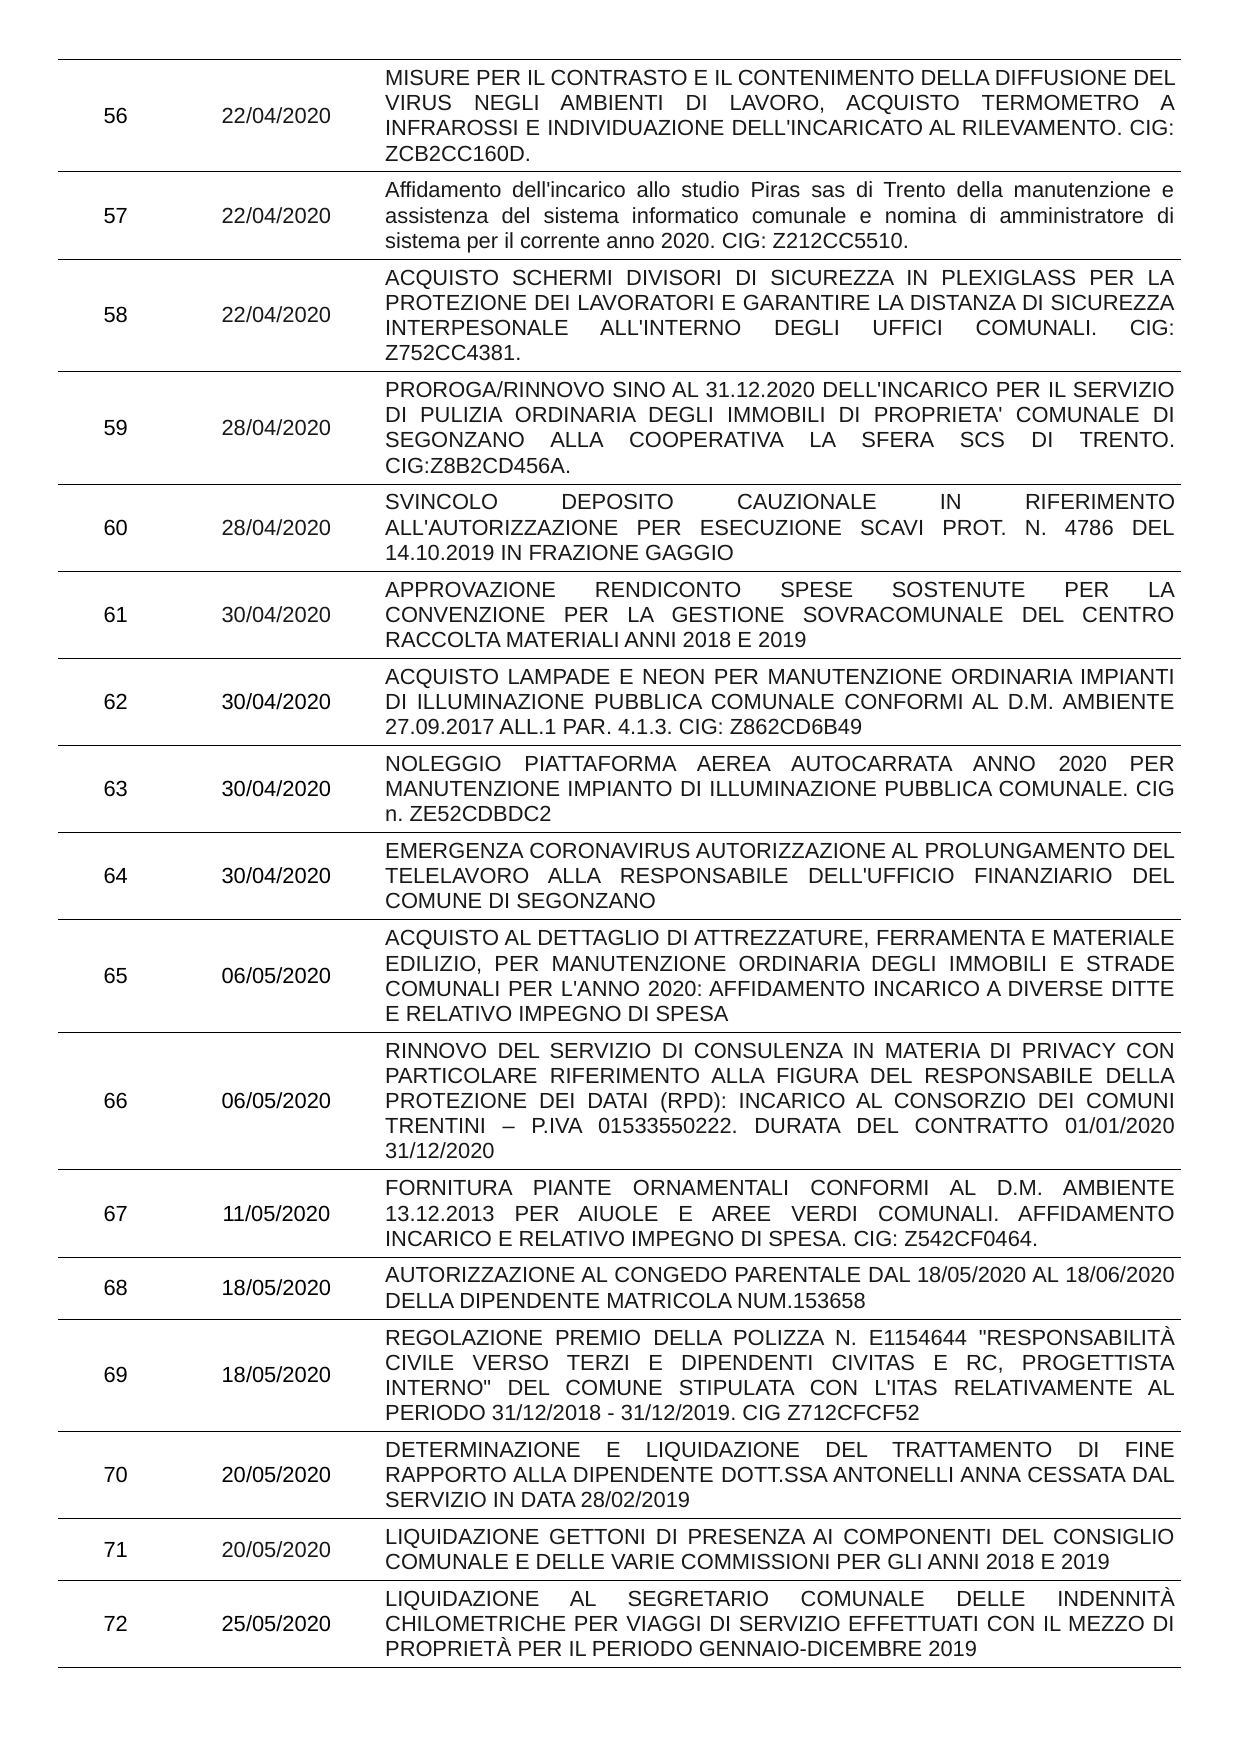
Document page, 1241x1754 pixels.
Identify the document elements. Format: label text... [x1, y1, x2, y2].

table_cell 25/05/2020 [173, 1581, 379, 1667]
table_cell 60 [58, 485, 173, 571]
table_cell 22/04/2020 [173, 172, 379, 259]
table_cell 71 [58, 1519, 173, 1580]
table_cell LIQUIDAZIONE GETTONI DI PRESENZA AI COMPONENTI DEL CONSIGLIO COMUNALE E DELLE VARIE COMMISSIONI PER GLI ANNI 2018 E 2019 [379, 1519, 1181, 1580]
table_cell AUTORIZZAZIONE AL CONGEDO PARENTALE DAL 18/05/2020 AL 18/06/2020 DELLA DIPENDENTE MATRICOLA NUM.153658 [379, 1258, 1181, 1318]
table_cell 30/04/2020 [173, 659, 379, 745]
table_cell 67 [58, 1170, 173, 1257]
table_cell SVINCOLO DEPOSITO CAUZIONALE IN RIFERIMENTO ALL'AUTORIZZAZIONE PER ESECUZIONE SCAVI PROT. N. 4786 DEL 14.10.2019 IN FRAZIONE GAGGIO [379, 485, 1181, 571]
table_cell NOLEGGIO PIATTAFORMA AEREA AUTOCARRATA ANNO 2020 PER MANUTENZIONE IMPIANTO DI ILLUMINAZIONE PUBBLICA COMUNALE. CIG n. ZE52CDBDC2 [379, 746, 1181, 832]
table_cell REGOLAZIONE PREMIO DELLA POLIZZA N. E1154644 "RESPONSABILITÀ CIVILE VERSO TERZI E DIPENDENTI CIVITAS E RC, PROGETTISTA INTERNO" DEL COMUNE STIPULATA CON L'ITAS RELATIVAMENTE AL PERIODO 31/12/2018 - 31/12/2019. CIG Z712CFCF52 [379, 1320, 1181, 1431]
table_cell 66 [58, 1033, 173, 1169]
table_cell 20/05/2020 [173, 1432, 379, 1518]
table_cell ACQUISTO AL DETTAGLIO DI ATTREZZATURE, FERRAMENTA E MATERIALE EDILIZIO, PER MANUTENZIONE ORDINARIA DEGLI IMMOBILI E STRADE COMUNALI PER L'ANNO 2020: AFFIDAMENTO INCARICO A DIVERSE DITTE E RELATIVO IMPEGNO DI SPESA [379, 920, 1181, 1032]
table_cell 06/05/2020 [173, 1033, 379, 1169]
table_cell LIQUIDAZIONE AL SEGRETARIO COMUNALE DELLE INDENNITÀ CHILOMETRICHE PER VIAGGI DI SERVIZIO EFFETTUATI CON IL MEZZO DI PROPRIETÀ PER IL PERIODO GENNAIO-DICEMBRE 2019 [379, 1581, 1181, 1667]
table_cell 30/04/2020 [173, 833, 379, 919]
table_cell ACQUISTO LAMPADE E NEON PER MANUTENZIONE ORDINARIA IMPIANTI DI ILLUMINAZIONE PUBBLICA COMUNALE CONFORMI AL D.M. AMBIENTE 27.09.2017 ALL.1 PAR. 4.1.3. CIG: Z862CD6B49 [379, 659, 1181, 745]
table_cell 57 [58, 172, 173, 259]
table_cell 62 [58, 659, 173, 745]
table_cell 65 [58, 920, 173, 1032]
table_cell 56 [58, 60, 173, 171]
table_cell 70 [58, 1432, 173, 1518]
table_cell EMERGENZA CORONAVIRUS AUTORIZZAZIONE AL PROLUNGAMENTO DEL TELELAVORO ALLA RESPONSABILE DELL'UFFICIO FINANZIARIO DEL COMUNE DI SEGONZANO [379, 833, 1181, 919]
table_cell 68 [58, 1258, 173, 1318]
table_cell ACQUISTO SCHERMI DIVISORI DI SICUREZZA IN PLEXIGLASS PER LA PROTEZIONE DEI LAVORATORI E GARANTIRE LA DISTANZA DI SICUREZZA INTERPESONALE ALL'INTERNO DEGLI UFFICI COMUNALI. CIG: Z752CC4381. [379, 260, 1181, 371]
table_cell 28/04/2020 [173, 372, 379, 483]
table_cell Affidamento dell'incarico allo studio Piras sas di Trento della manutenzione e assistenza del sistema informatico comunale e nomina di amministratore di sistema per il corrente anno 2020. CIG: Z212CC5510. [379, 172, 1181, 259]
table_cell 06/05/2020 [173, 920, 379, 1032]
table_cell 72 [58, 1581, 173, 1667]
table_cell 61 [58, 572, 173, 658]
table_cell 22/04/2020 [173, 260, 379, 371]
table_cell 11/05/2020 [173, 1170, 379, 1257]
table_cell PROROGA/RINNOVO SINO AL 31.12.2020 DELL'INCARICO PER IL SERVIZIO DI PULIZIA ORDINARIA DEGLI IMMOBILI DI PROPRIETA' COMUNALE DI SEGONZANO ALLA COOPERATIVA LA SFERA SCS DI TRENTO. CIG:Z8B2CD456A. [379, 372, 1181, 483]
table_cell 20/05/2020 [173, 1519, 379, 1580]
table_cell 63 [58, 746, 173, 832]
table_cell APPROVAZIONE RENDICONTO SPESE SOSTENUTE PER LA CONVENZIONE PER LA GESTIONE SOVRACOMUNALE DEL CENTRO RACCOLTA MATERIALI ANNI 2018 E 2019 [379, 572, 1181, 658]
table_cell 28/04/2020 [173, 485, 379, 571]
table_cell 30/04/2020 [173, 746, 379, 832]
table_cell 30/04/2020 [173, 572, 379, 658]
table_cell 64 [58, 833, 173, 919]
table_cell MISURE PER IL CONTRASTO E IL CONTENIMENTO DELLA DIFFUSIONE DEL VIRUS NEGLI AMBIENTI DI LAVORO, ACQUISTO TERMOMETRO A INFRAROSSI E INDIVIDUAZIONE DELL'INCARICATO AL RILEVAMENTO. CIG: ZCB2CC160D. [379, 60, 1181, 171]
table_cell FORNITURA PIANTE ORNAMENTALI CONFORMI AL D.M. AMBIENTE 13.12.2013 PER AIUOLE E AREE VERDI COMUNALI. AFFIDAMENTO INCARICO E RELATIVO IMPEGNO DI SPESA. CIG: Z542CF0464. [379, 1170, 1181, 1257]
table_cell 18/05/2020 [173, 1258, 379, 1318]
table_cell 22/04/2020 [173, 60, 379, 171]
table_cell 18/05/2020 [173, 1320, 379, 1431]
table_cell 69 [58, 1320, 173, 1431]
table_cell 59 [58, 372, 173, 483]
table_cell RINNOVO DEL SERVIZIO DI CONSULENZA IN MATERIA DI PRIVACY CON PARTICOLARE RIFERIMENTO ALLA FIGURA DEL RESPONSABILE DELLA PROTEZIONE DEI DATAI (RPD): INCARICO AL CONSORZIO DEI COMUNI TRENTINI – P.IVA 01533550222. DURATA DEL CONTRATTO 01/01/2020 31/12/2020 [379, 1033, 1181, 1169]
table_cell 58 [58, 260, 173, 371]
table_cell DETERMINAZIONE E LIQUIDAZIONE DEL TRATTAMENTO DI FINE RAPPORTO ALLA DIPENDENTE DOTT.SSA ANTONELLI ANNA CESSATA DAL SERVIZIO IN DATA 28/02/2019 [379, 1432, 1181, 1518]
